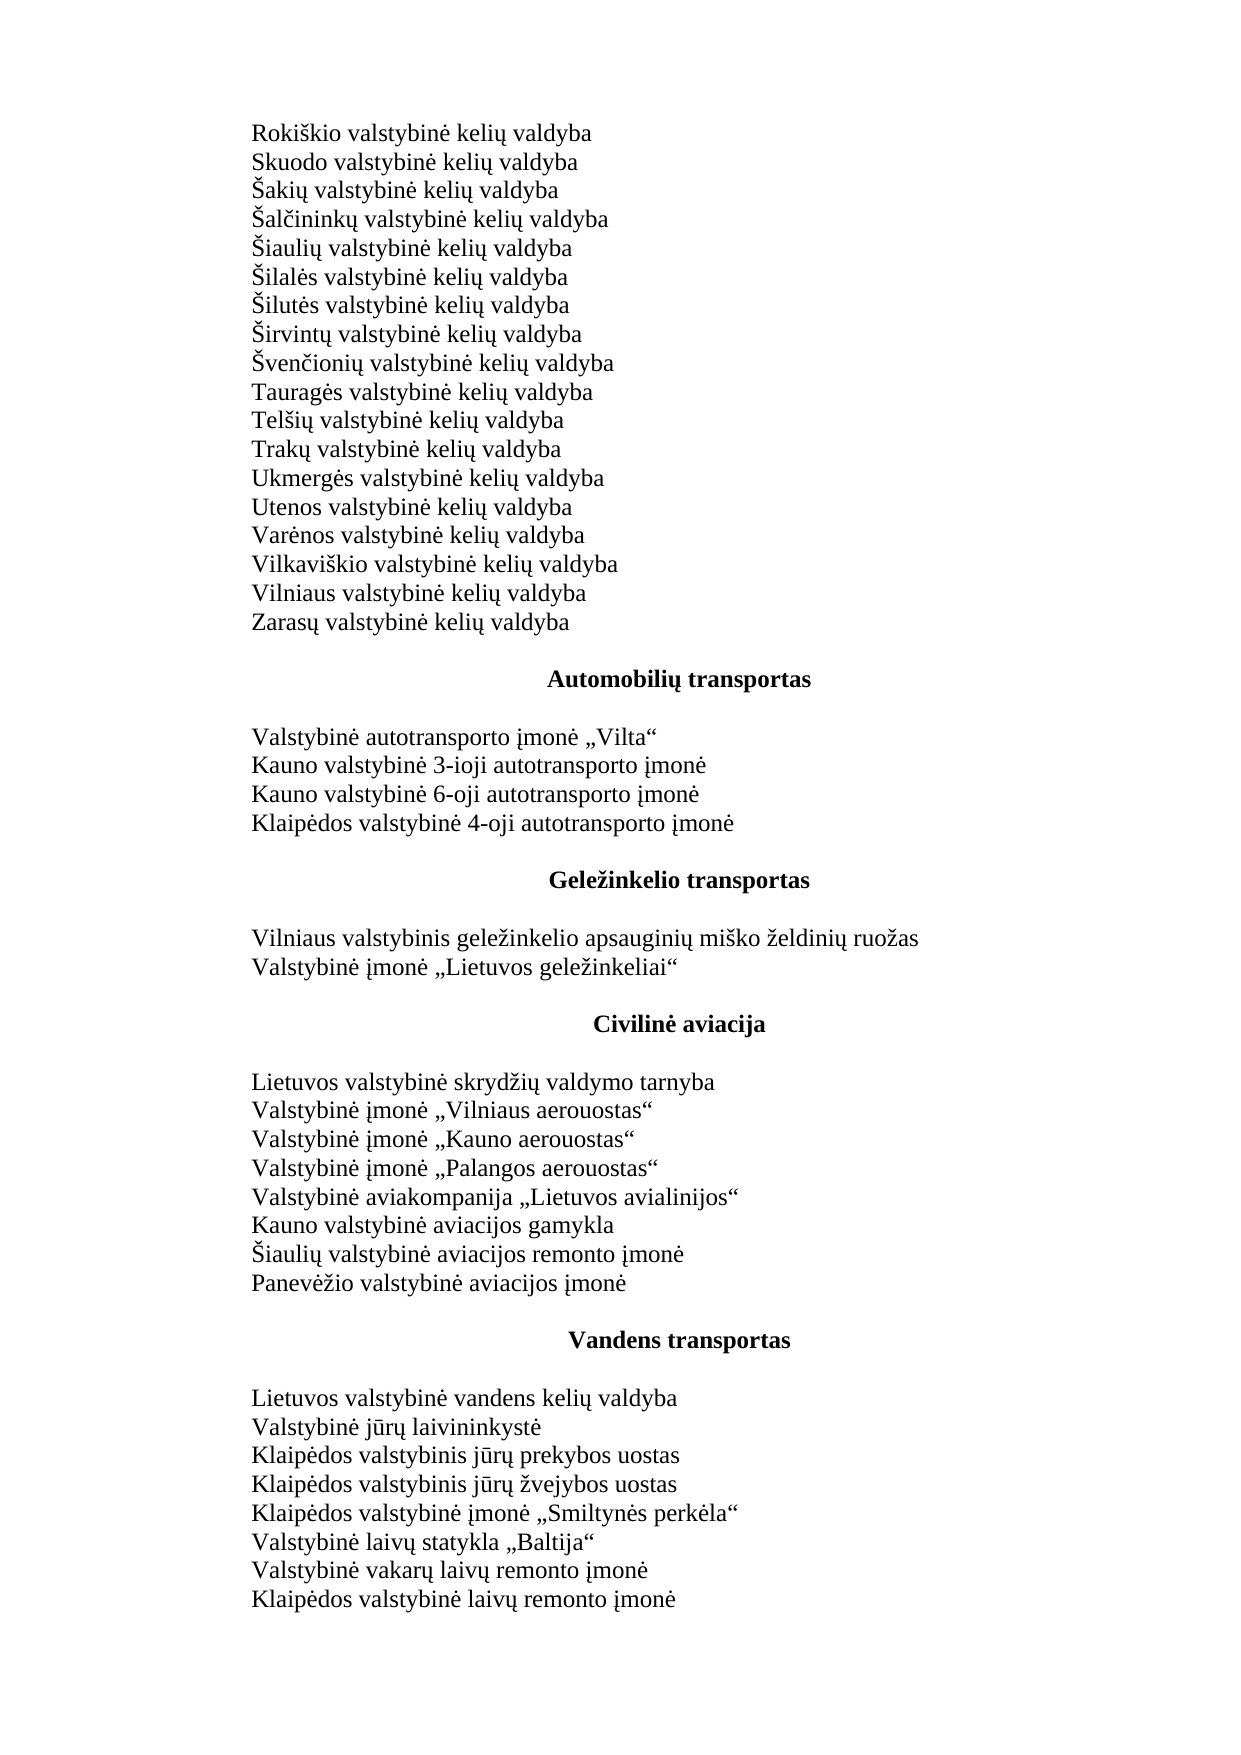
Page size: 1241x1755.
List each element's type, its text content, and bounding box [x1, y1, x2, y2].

text Kauno valstybinė aviacijos gamykla [177, 1211, 1181, 1239]
text Civilinė aviacija [177, 1009, 1181, 1038]
text Valstybinė laivų statykla „Baltija“ [177, 1527, 1181, 1556]
text Klaipėdos valstybinis jūrų žvejybos uostas [177, 1469, 1181, 1498]
text Valstybinė įmonė „Palangos aerouostas“ [177, 1153, 1181, 1182]
text Vandens transportas [177, 1326, 1181, 1354]
text Valstybinė įmonė „Kauno aerouostas“ [177, 1124, 1181, 1153]
text Utenos valstybinė kelių valdyba [177, 492, 1181, 521]
text Rokiškio valstybinė kelių valdyba [177, 118, 1181, 147]
text Šiaulių valstybinė kelių valdyba [177, 233, 1181, 262]
text Šalčininkų valstybinė kelių valdyba [177, 204, 1181, 233]
text Šiaulių valstybinė aviacijos remonto įmonė [177, 1239, 1181, 1268]
text Širvintų valstybinė kelių valdyba [177, 319, 1181, 348]
text Kauno valstybinė 3-ioji autotransporto įmonė [177, 751, 1181, 779]
text Vilkaviškio valstybinė kelių valdyba [177, 549, 1181, 578]
text Švenčionių valstybinė kelių valdyba [177, 348, 1181, 377]
text Lietuvos valstybinė skrydžių valdymo tarnyba [177, 1067, 1181, 1096]
text Šilalės valstybinė kelių valdyba [177, 262, 1181, 291]
text Valstybinė autotransporto įmonė „Vilta“ [177, 722, 1181, 751]
text Panevėžio valstybinė aviacijos įmonė [177, 1268, 1181, 1297]
text Klaipėdos valstybinis jūrų prekybos uostas [177, 1441, 1181, 1469]
text Vilniaus valstybinė kelių valdyba [177, 578, 1181, 607]
text Lietuvos valstybinė vandens kelių valdyba [177, 1383, 1181, 1412]
text Valstybinė jūrų laivininkystė [177, 1412, 1181, 1441]
text Zarasų valstybinė kelių valdyba [177, 607, 1181, 636]
text Klaipėdos valstybinė įmonė „Smiltynės perkėla“ [177, 1498, 1181, 1527]
text Geležinkelio transportas [177, 866, 1181, 894]
text Ukmergės valstybinė kelių valdyba [177, 463, 1181, 492]
text Vilniaus valstybinis geležinkelio apsauginių miško želdinių ruožas [177, 923, 1181, 952]
text Trakų valstybinė kelių valdyba [177, 434, 1181, 463]
text Klaipėdos valstybinė laivų remonto įmonė [177, 1584, 1181, 1613]
text Tauragės valstybinė kelių valdyba [177, 377, 1181, 406]
text Skuodo valstybinė kelių valdyba [177, 147, 1181, 176]
text Varėnos valstybinė kelių valdyba [177, 521, 1181, 549]
text Klaipėdos valstybinė 4-oji autotransporto įmonė [177, 808, 1181, 837]
text Šakių valstybinė kelių valdyba [177, 176, 1181, 204]
text Šilutės valstybinė kelių valdyba [177, 291, 1181, 319]
text Valstybinė vakarų laivų remonto įmonė [177, 1556, 1181, 1584]
text Automobilių transportas [177, 664, 1181, 693]
text Valstybinė įmonė „Lietuvos geležinkeliai“ [177, 952, 1181, 981]
text Valstybinė įmonė „Vilniaus aerouostas“ [177, 1096, 1181, 1124]
text Telšių valstybinė kelių valdyba [177, 406, 1181, 434]
text Kauno valstybinė 6-oji autotransporto įmonė [177, 779, 1181, 808]
text Valstybinė aviakompanija „Lietuvos avialinijos“ [177, 1182, 1181, 1211]
